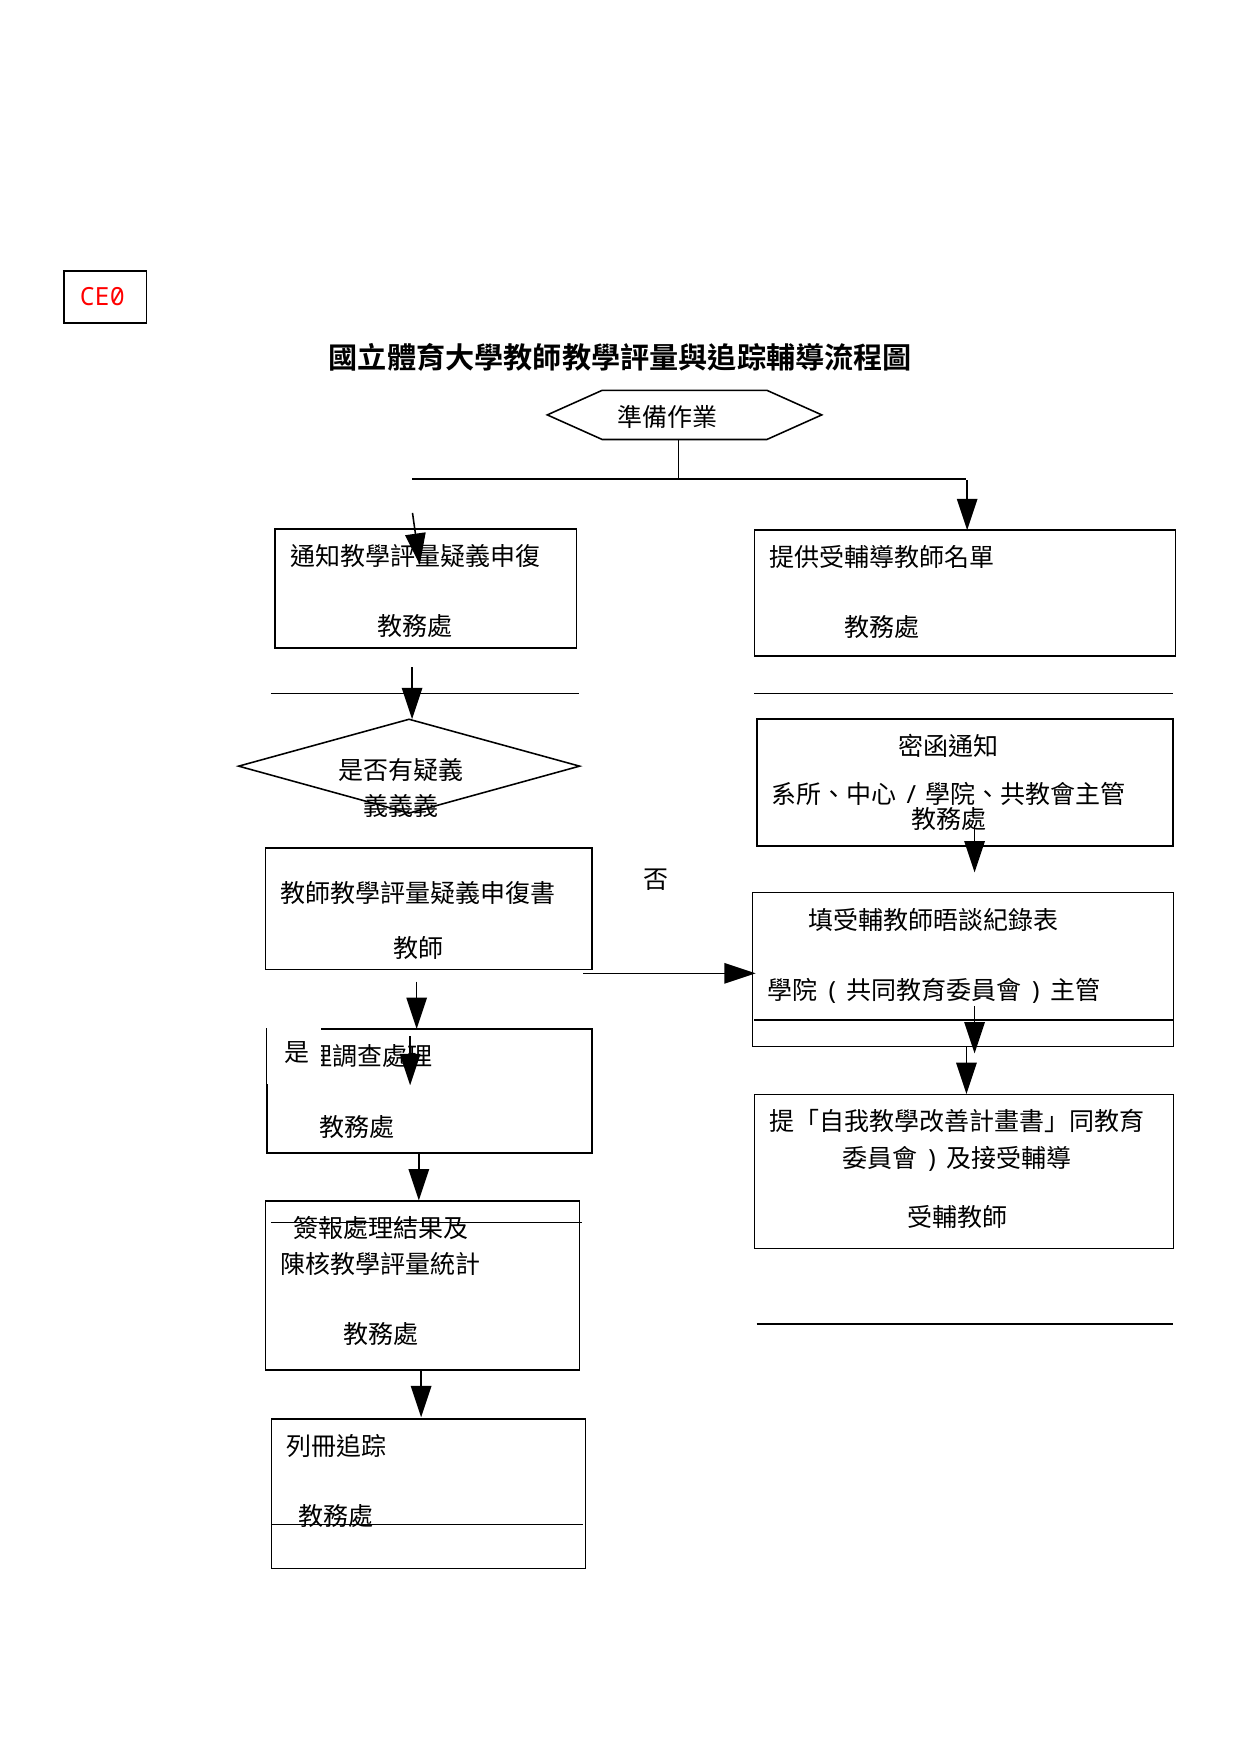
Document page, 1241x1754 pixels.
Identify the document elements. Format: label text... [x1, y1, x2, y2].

text 否 [649, 882, 662, 887]
text 否 [644, 859, 664, 877]
text 是 [284, 1032, 304, 1068]
text CE05 [79, 279, 131, 315]
text 否 [644, 870, 664, 896]
text 國立體育大學教師教學評量與追踪輔導流程圖 [118, 314, 1122, 377]
